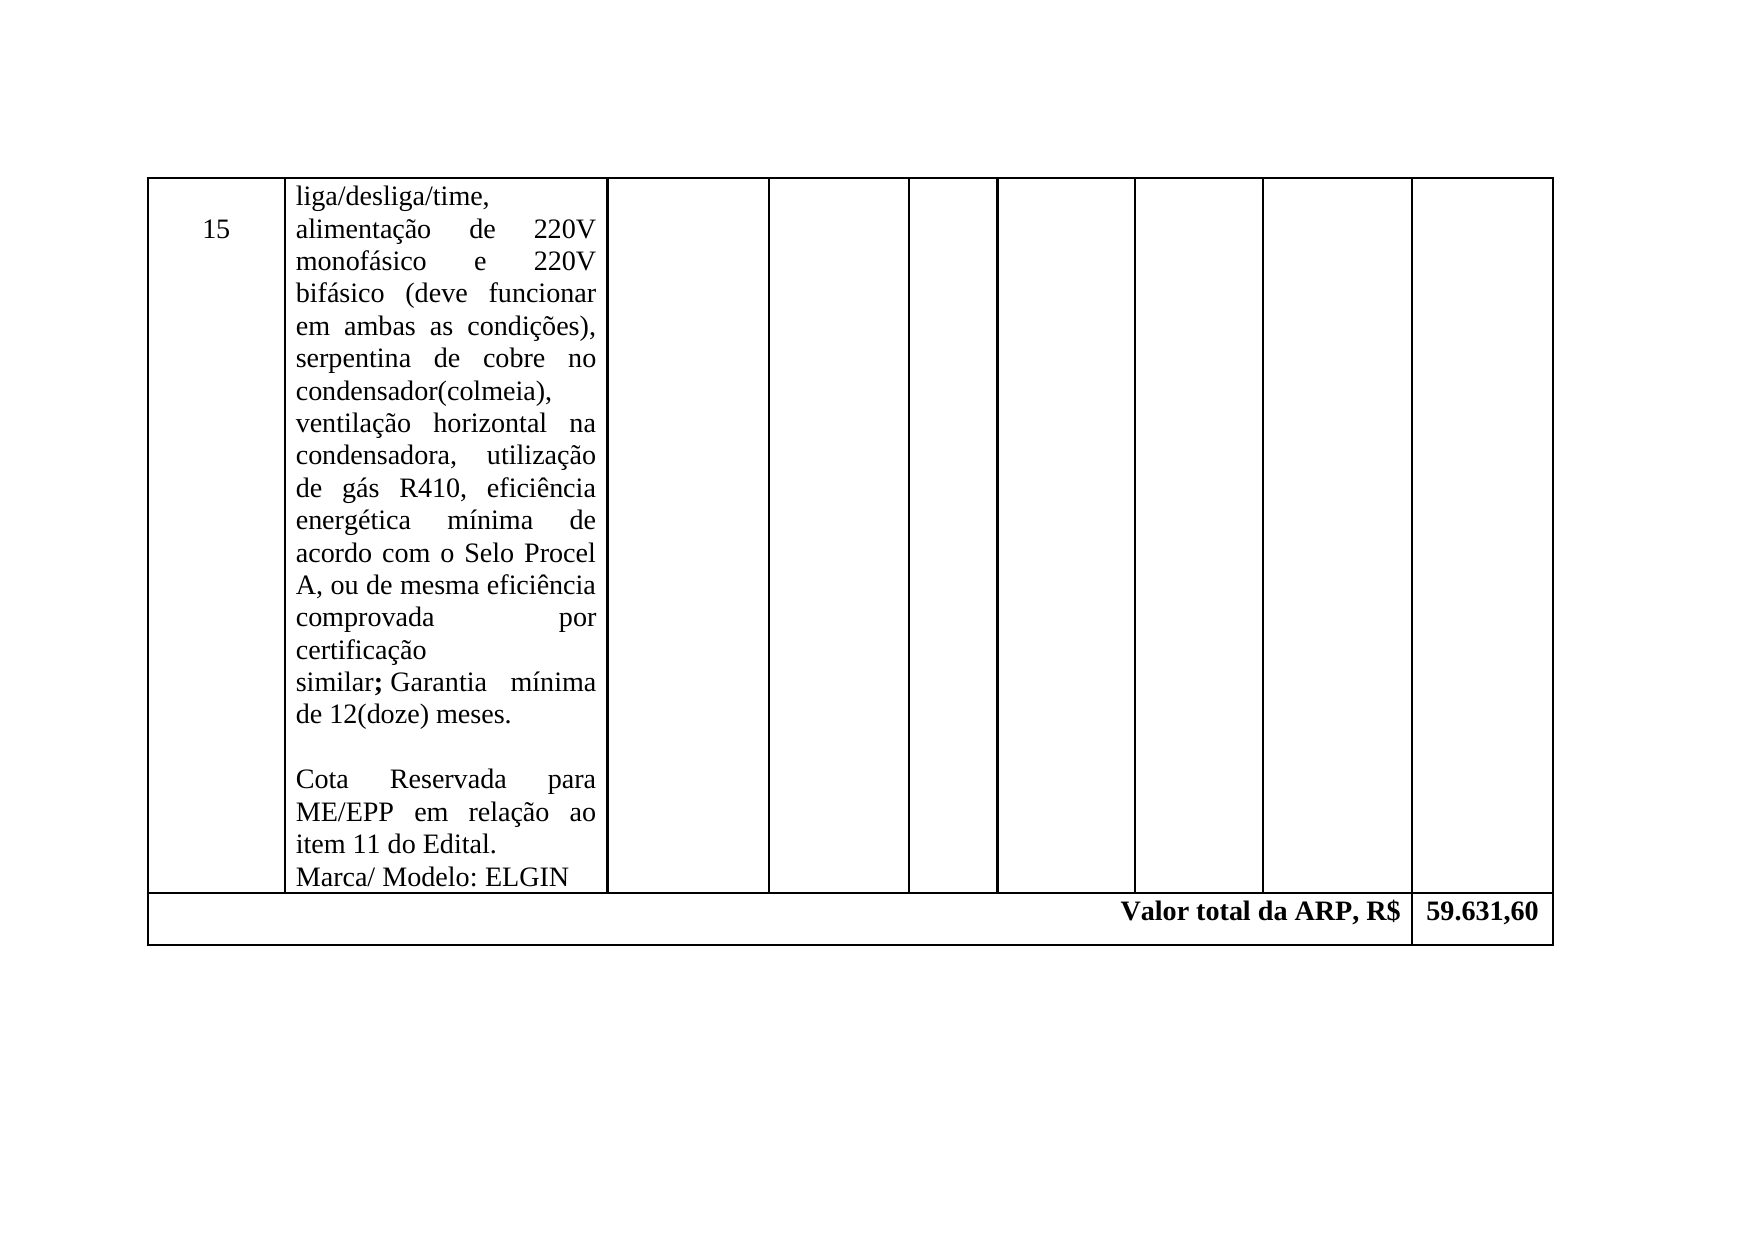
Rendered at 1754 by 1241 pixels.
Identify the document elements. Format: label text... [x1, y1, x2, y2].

table_cell [770, 179, 908, 892]
table_cell [987, 179, 996, 892]
table_cell 15 [149, 179, 284, 892]
table_cell Valor total da ARP, R$ [149, 894, 1411, 944]
table_cell liga/desliga/time, alimentação de 220V monofásico e 220V bifásico (deve funcionar em ambas as condições), serpentina de cobre no condensador(colmeia), ventilação horizontal na condensadora, utilização de gás R410, eficiência energética mínima de acordo com o Selo Procel A, ou de mesma eficiência comprovada por certificação similar; Garantia mínima de 12(doze) meses. Cota Reservada para ME/EPP em relação ao item 11 do Edital. Marca/ Modelo: ELGIN [286, 179, 606, 892]
table_cell [999, 179, 1134, 892]
table_cell [1264, 179, 1411, 892]
table_cell [1136, 179, 1262, 892]
table_cell 59.631,60 [1413, 894, 1552, 944]
table_cell [1413, 179, 1552, 892]
table_cell - [910, 179, 987, 892]
table_cell [609, 179, 768, 892]
